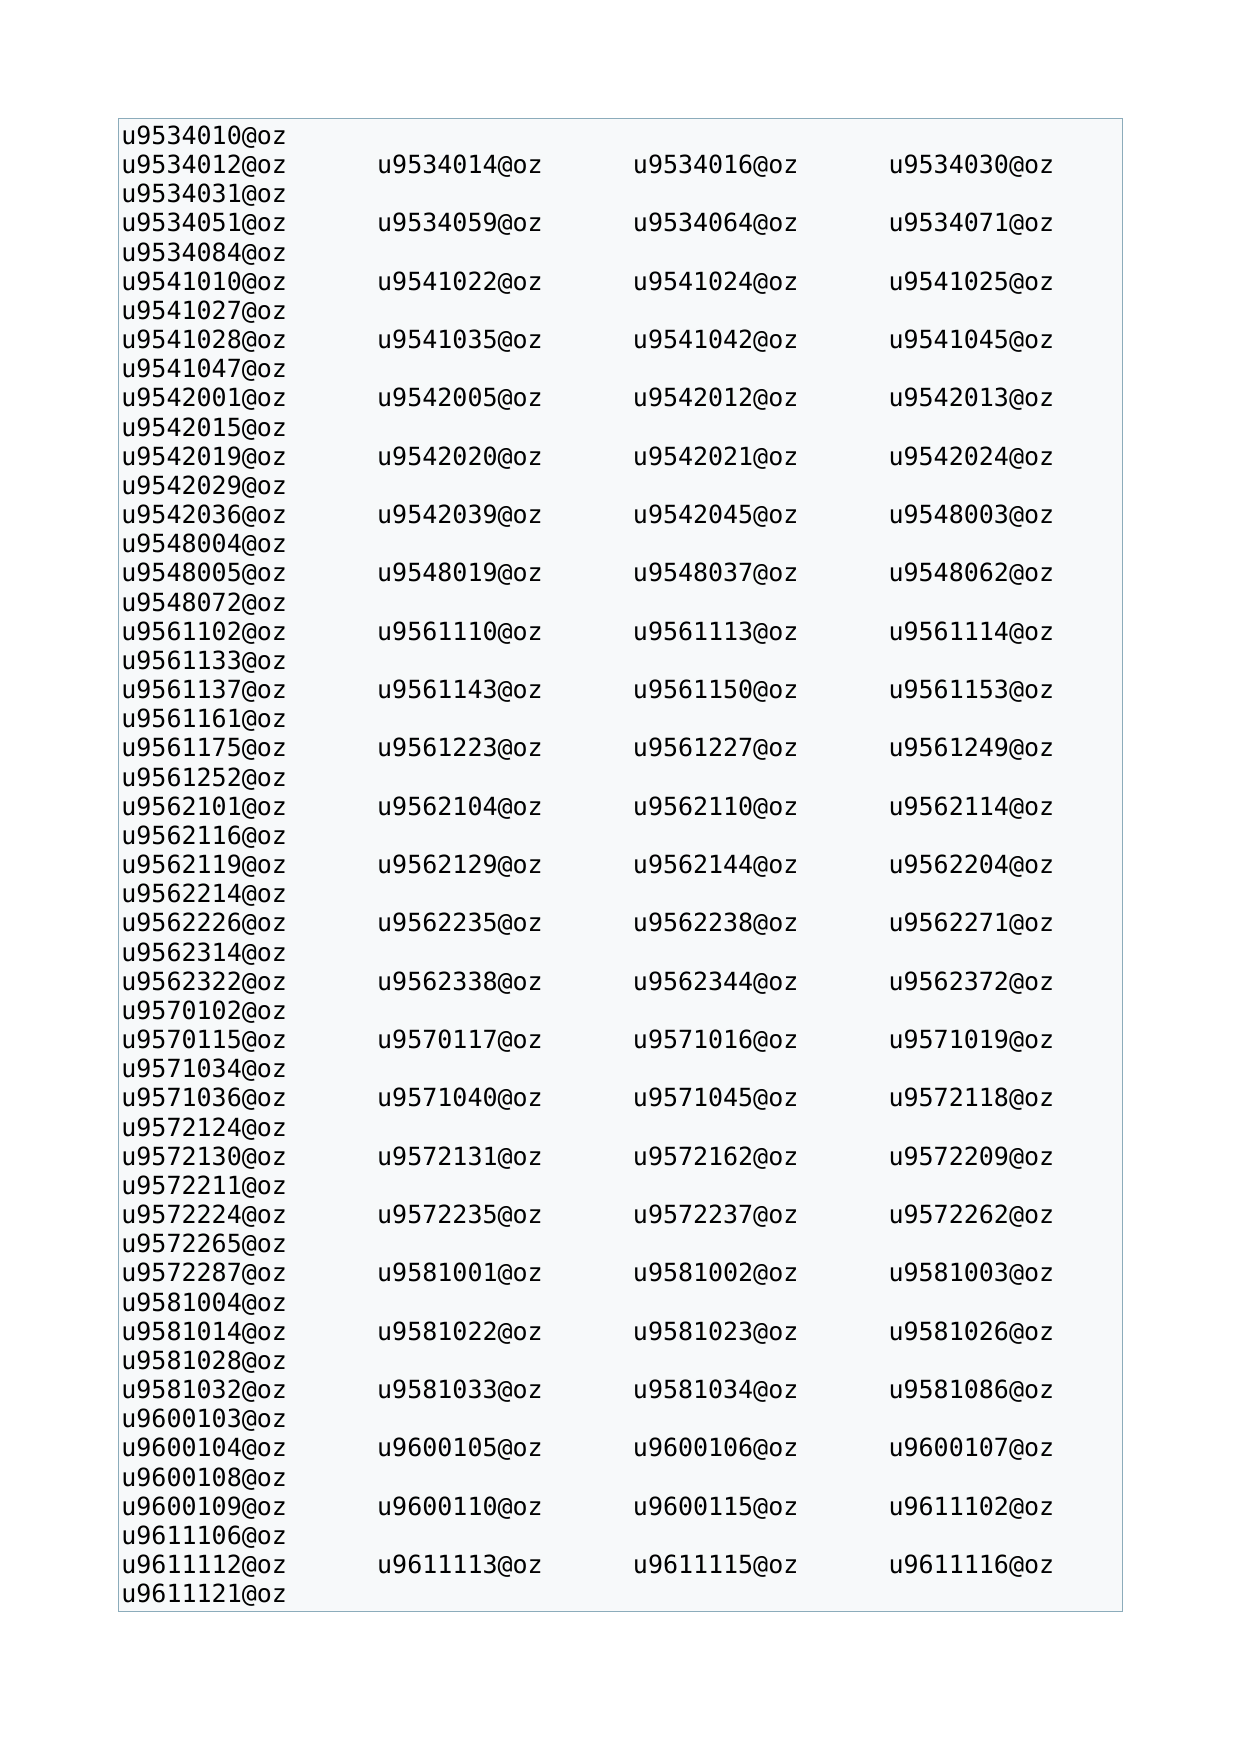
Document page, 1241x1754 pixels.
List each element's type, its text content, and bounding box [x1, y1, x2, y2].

text u9534010@oz u9534012@oz u9534014@oz u9534016@oz u9534030@oz u9534031@oz u9534051@oz u9534059@oz u9534064@oz u9534071@oz u9534084@oz u9541010@oz u9541022@oz u9541024@oz u9541025@oz u9541027@oz u9541028@oz u9541035@oz u9541042@oz u9541045@oz u9541047@oz u9542001@oz u9542005@oz u9542012@oz u9542013@oz u9542015@oz u9542019@oz u9542020@oz u9542021@oz u9542024@oz u9542029@oz u9542036@oz u9542039@oz u9542045@oz u9548003@oz u9548004@oz u9548005@oz u9548019@oz u9548037@oz u9548062@oz u9548072@oz u9561102@oz u9561110@oz u9561113@oz u9561114@oz u9561133@oz u9561137@oz u9561143@oz u9561150@oz u9561153@oz u9561161@oz u9561175@oz u9561223@oz u9561227@oz u9561249@oz u9561252@oz u9562101@oz u9562104@oz u9562110@oz u9562114@oz u9562116@oz u9562119@oz u9562129@oz u9562144@oz u9562204@oz u9562214@oz u9562226@oz u9562235@oz u9562238@oz u9562271@oz u9562314@oz u9562322@oz u9562338@oz u9562344@oz u9562372@oz u9570102@oz u9570115@oz u9570117@oz u9571016@oz u9571019@oz u9571034@oz u9571036@oz u9571040@oz u9571045@oz u9572118@oz u9572124@oz u9572130@oz u9572131@oz u9572162@oz u9572209@oz u9572211@oz u9572224@oz u9572235@oz u9572237@oz u9572262@oz u9572265@oz u9572287@oz u9581001@oz u9581002@oz u9581003@oz u9581004@oz u9581014@oz u9581022@oz u9581023@oz u9581026@oz u9581028@oz u9581032@oz u9581033@oz u9581034@oz u9581086@oz u9600103@oz u9600104@oz u9600105@oz u9600106@oz u9600107@oz u9600108@oz u9600109@oz u9600110@oz u9600115@oz u9611102@oz u9611106@oz u9611112@oz u9611113@oz u9611115@oz u9611116@oz u9611121@oz [119, 119, 1122, 1611]
